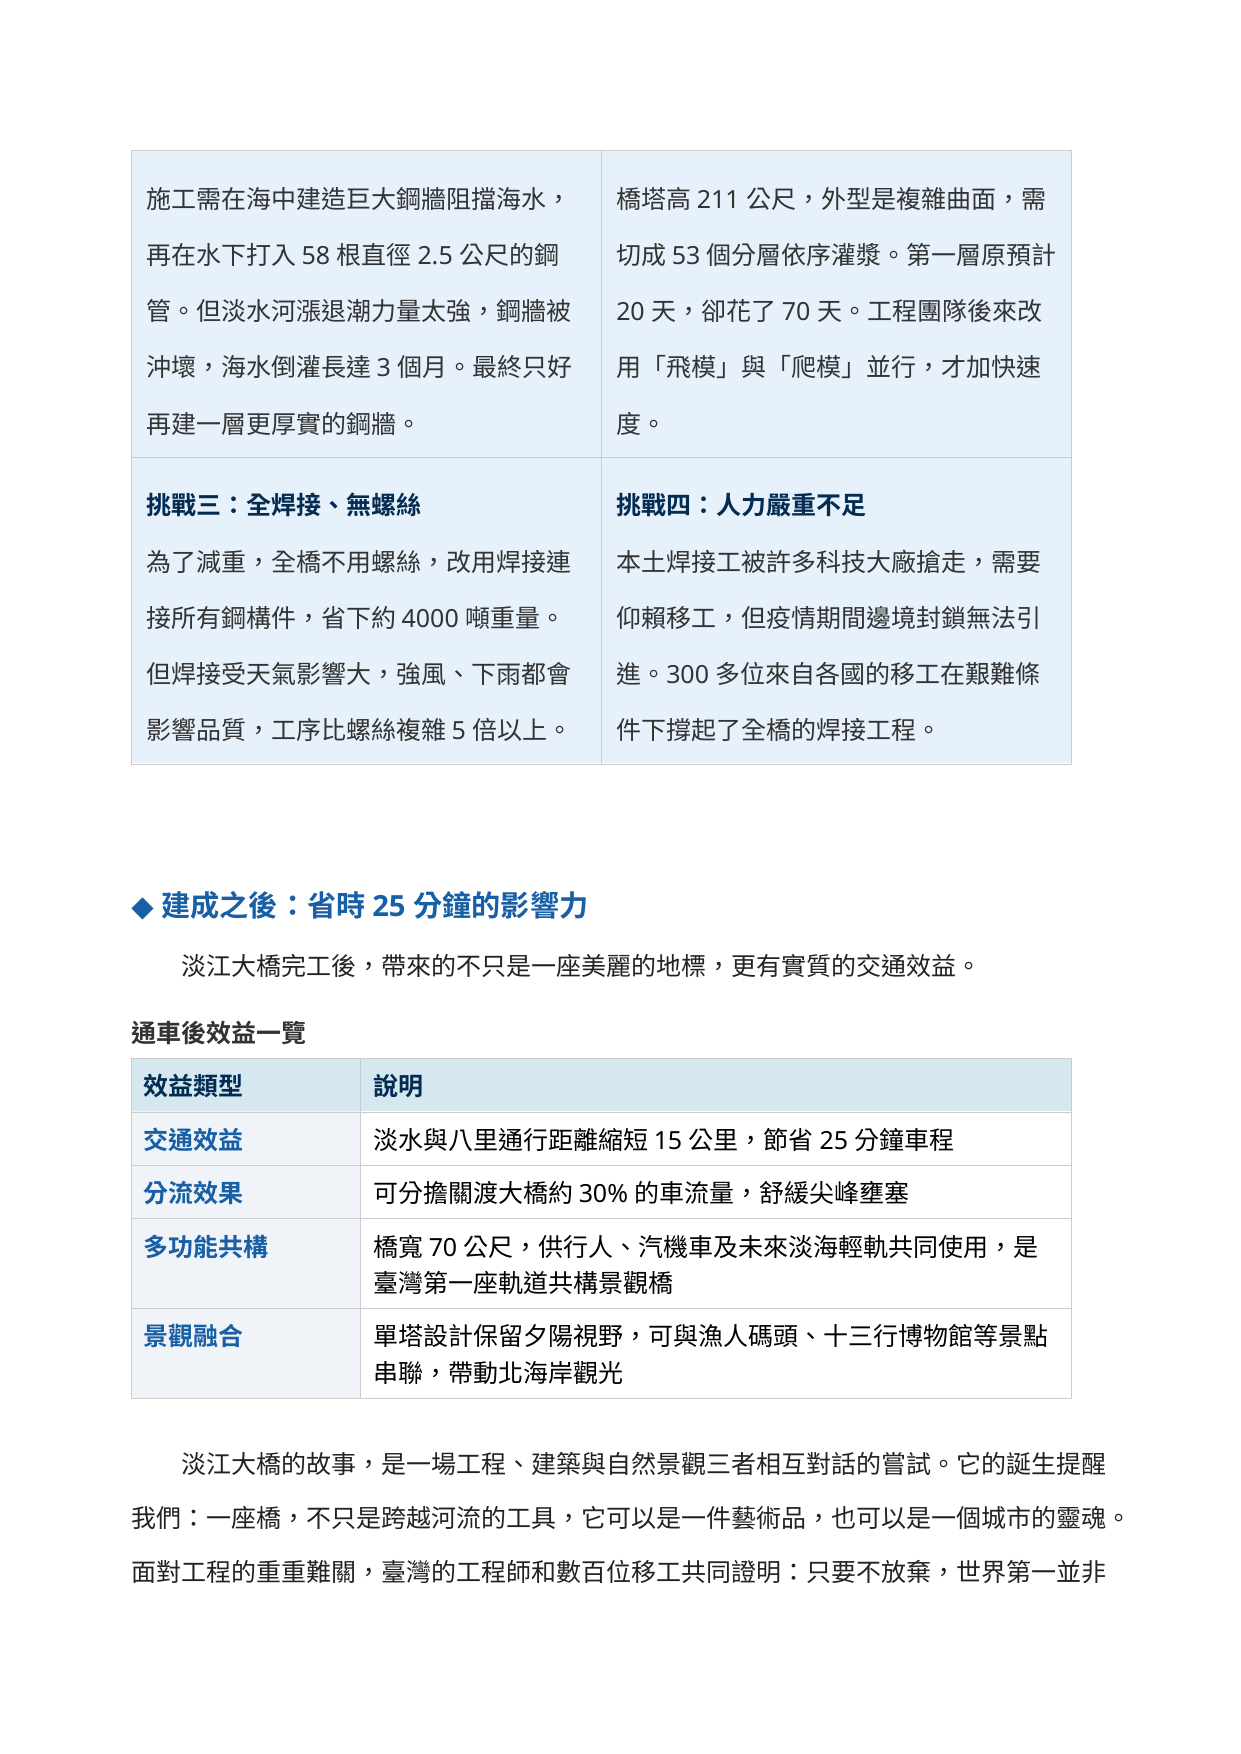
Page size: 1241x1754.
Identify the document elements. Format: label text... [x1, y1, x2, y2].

table_header 橋塔高 211 公尺，外型是複雜曲面，需切成 53 個分層依序灌漿。第一層原預計 20 天，卻花了 70 天。工程團隊後來改用「飛模」與「爬模」並行，才加快速度。 [602, 151, 1071, 457]
text 通車後效益一覽 [131, 1013, 1109, 1050]
text 淡江大橋完工後，帶來的不只是一座美麗的地標，更有實質的交通效益。 [131, 947, 1109, 983]
table_cell 橋寬 70 公尺，供行人、汽機車及未來淡海輕軌共同使用，是臺灣第一座軌道共構景觀橋 [361, 1219, 1071, 1308]
table_header 效益類型 [132, 1059, 360, 1111]
table_header 施工需在海中建造巨大鋼牆阻擋海水，再在水下打入 58 根直徑 2.5 公尺的鋼管。但淡水河漲退潮力量太強，鋼牆被沖壞，海水倒灌長達 3 個月。最終只好再建一層更厚實的鋼牆。 [132, 151, 601, 457]
table_cell 多功能共構 [132, 1219, 360, 1308]
text 淡江大橋的故事，是一場工程、建築與自然景觀三者相互對話的嘗試。它的誕生提醒我們：一座橋，不只是跨越河流的工具，它可以是一件藝術品，也可以是一個城市的靈魂。面對工程的重重難關，臺灣的工程師和數百位移工共同證明：只要不放棄，世界第一並非遙不可及。 [131, 1444, 1109, 1589]
table_header 說明 [361, 1059, 1071, 1111]
table_cell 交通效益 [132, 1113, 360, 1165]
table_cell 景觀融合 [132, 1309, 360, 1398]
table_cell 淡水與八里通行距離縮短 15 公里，節省 25 分鐘車程 [361, 1113, 1071, 1165]
text ◆ 建成之後：省時 25 分鐘的影響力 [131, 883, 1109, 925]
table_cell 單塔設計保留夕陽視野，可與漁人碼頭、十三行博物館等景點串聯，帶動北海岸觀光 [361, 1309, 1071, 1398]
table_cell 挑戰四：人力嚴重不足 本土焊接工被許多科技大廠搶走，需要仰賴移工，但疫情期間邊境封鎖無法引進。300 多位來自各國的移工在艱難條件下撐起了全橋的焊接工程。 [602, 458, 1071, 763]
table_cell 可分擔關渡大橋約 30% 的車流量，舒緩尖峰壅塞 [361, 1166, 1071, 1218]
table_cell 挑戰三：全焊接、無螺絲 為了減重，全橋不用螺絲，改用焊接連接所有鋼構件，省下約 4000 噸重量。但焊接受天氣影響大，強風、下雨都會影響品質，工序比螺絲複雜 5 倍以上。 [132, 458, 601, 763]
table_cell 分流效果 [132, 1166, 360, 1218]
